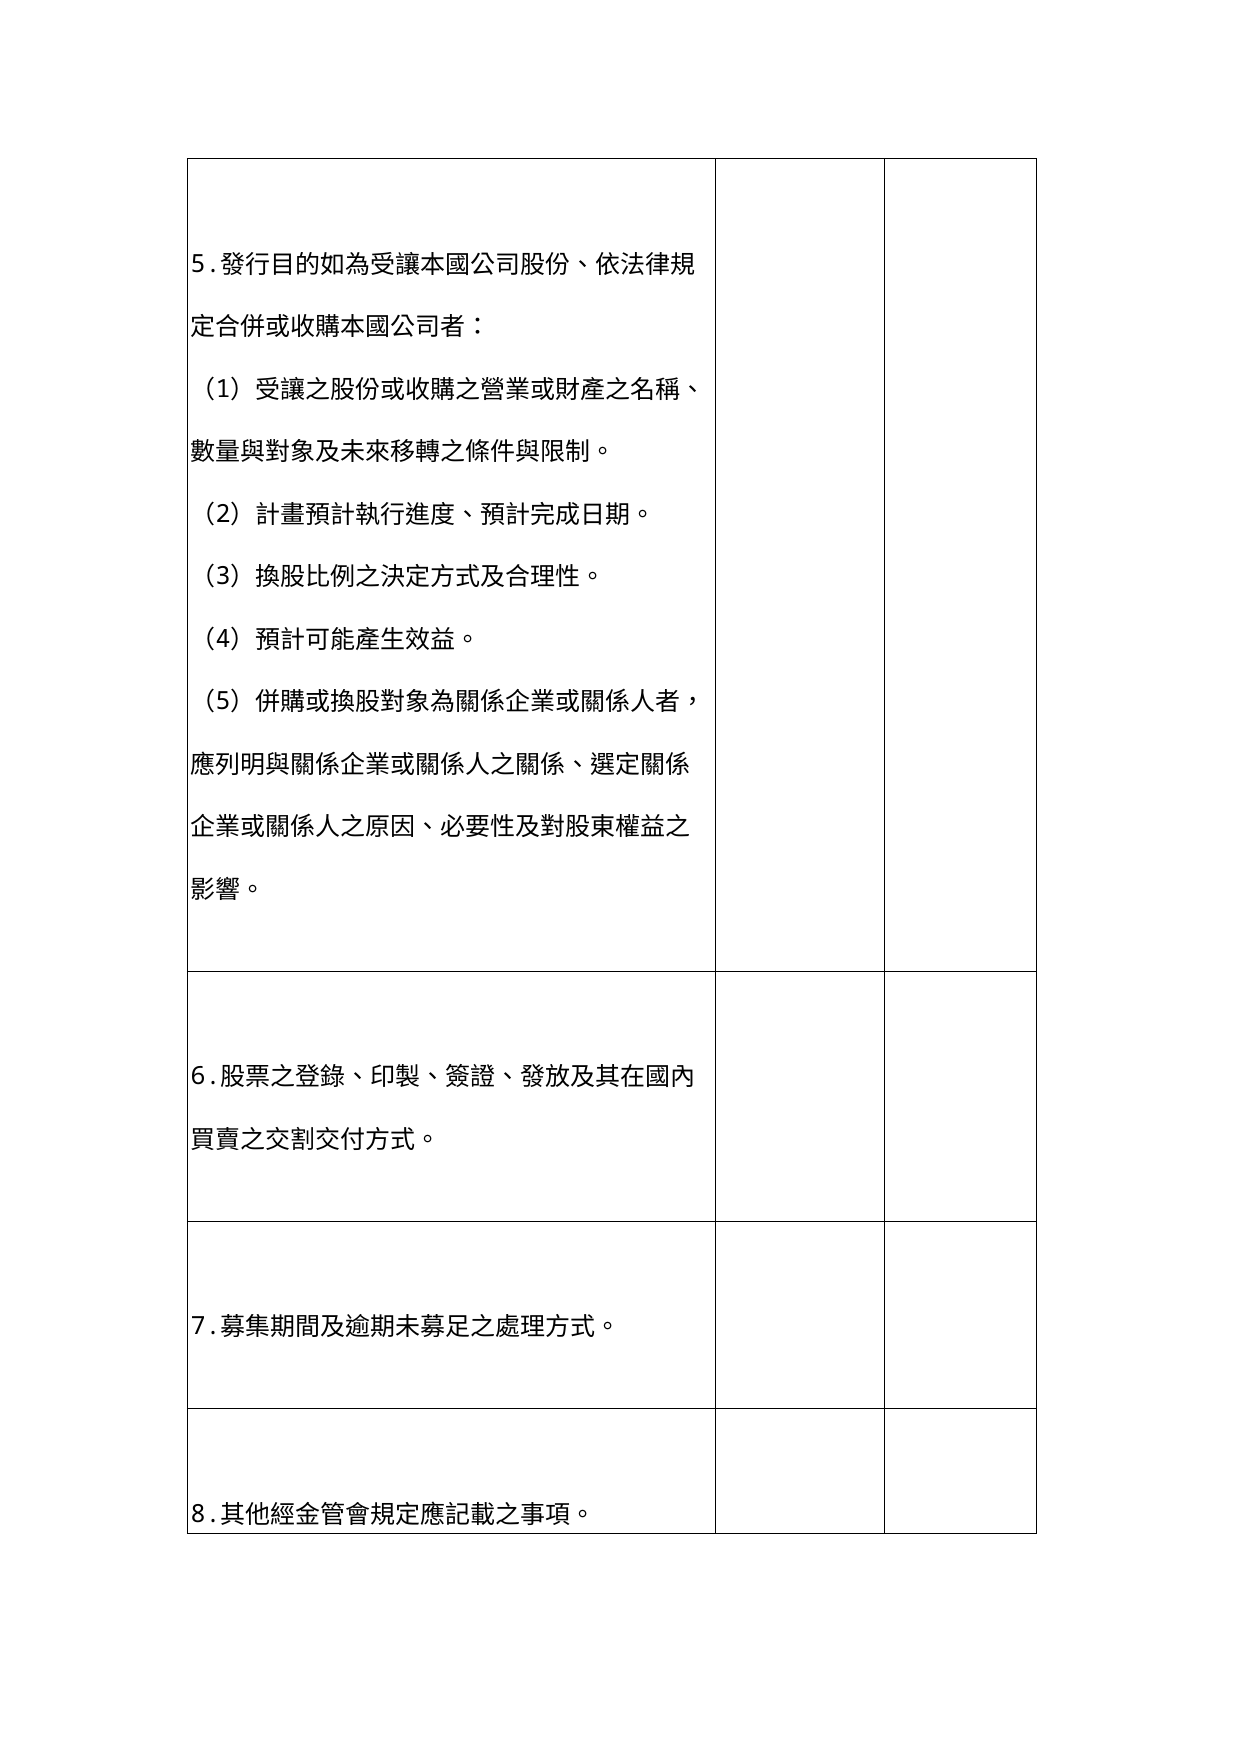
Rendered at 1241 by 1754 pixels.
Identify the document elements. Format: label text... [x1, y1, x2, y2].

table_cell [885, 972, 1036, 1221]
table_cell 7.募集期間及逾期未募足之處理方式。 [188, 1222, 715, 1408]
table_cell 8.其他經金管會規定應記載之事項。 [188, 1409, 715, 1533]
table_cell [716, 159, 884, 971]
table_cell 6.股票之登錄、印製、簽證、發放及其在國內買賣之交割交付方式。 [188, 972, 715, 1221]
table_cell [716, 1222, 884, 1408]
table_cell 5.發行目的如為受讓本國公司股份、依法律規定合併或收購本國公司者： （1）受讓之股份或收購之營業或財產之名稱、數量與對象及未來移轉之條件與限制。 （2）計畫預計執行進度、預計完成日期。 （3）換股比例之決定方式及合理性。 （4）預計可能產生效益。 （5）併購或換股對象為關係企業或關係人者，應列明與關係企業或關係人之關係、選定關係企業或關係人之原因、必要性及對股東權益之 影響。 [188, 159, 715, 971]
table_cell [885, 1409, 1036, 1533]
table_cell [716, 972, 884, 1221]
table_cell [716, 1409, 884, 1533]
table_cell [885, 1222, 1036, 1408]
table_cell [885, 159, 1036, 971]
